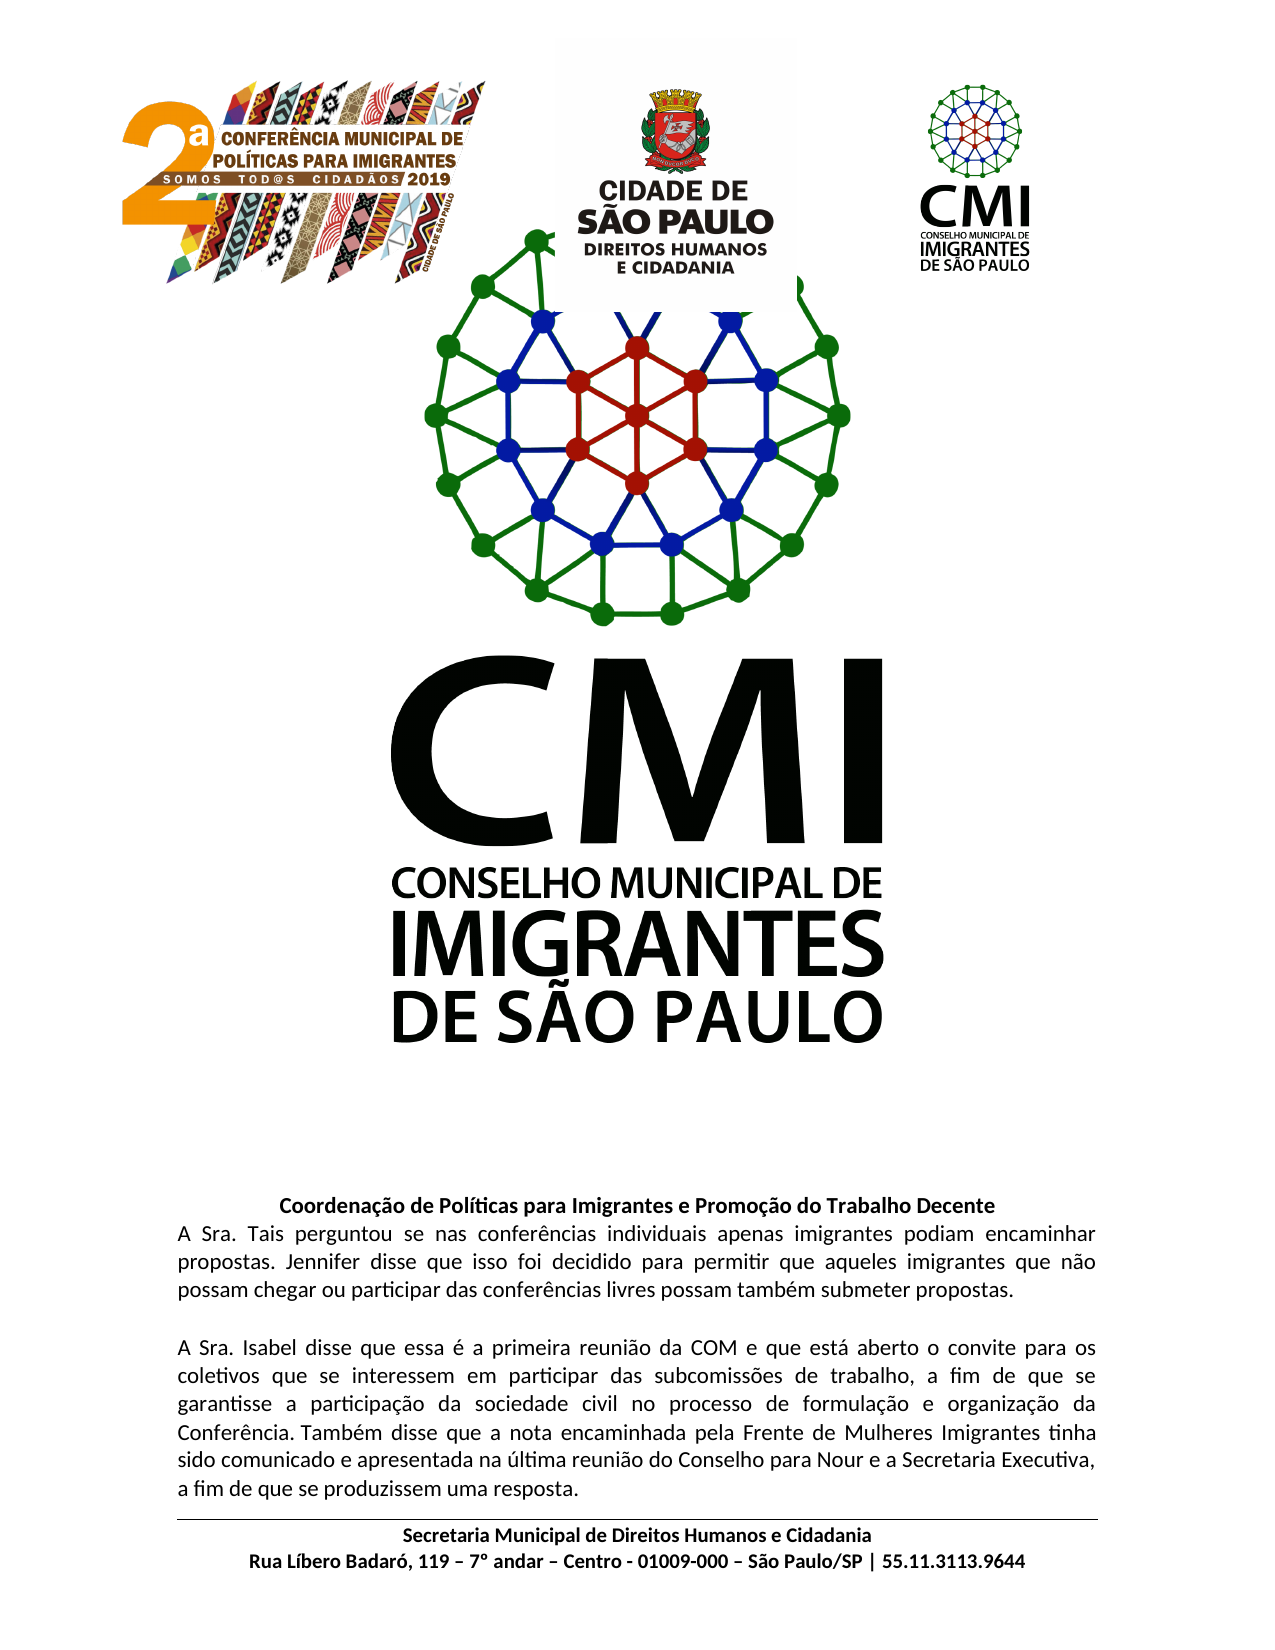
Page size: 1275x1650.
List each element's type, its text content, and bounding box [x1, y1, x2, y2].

text A Sra. Tais perguntou se nas conferências individuais apenas imigrantes podiam encaminhar propostas. Jennifer disse que isso foi decidido para permitir que aqueles imigrantes que não possam chegar ou participar das conferências livres possam também submeter propostas. [177, 1219, 1098, 1303]
text A Sra. Isabel disse que essa é a primeira reunião da COM e que está aberto o convite para os coletivos que se interessem em participar das subcomissões de trabalho, a fim de que se garantisse a participação da sociedade civil no processo de formulação e organização da Conferência. Também disse que a nota encaminhada pela Frente de Mulheres Imigrantes tinha sido comunicado e apresentada na última reunião do Conselho para Nour e a Secretaria Executiva, a fim de que se produzissem uma resposta. [177, 1333, 1098, 1502]
